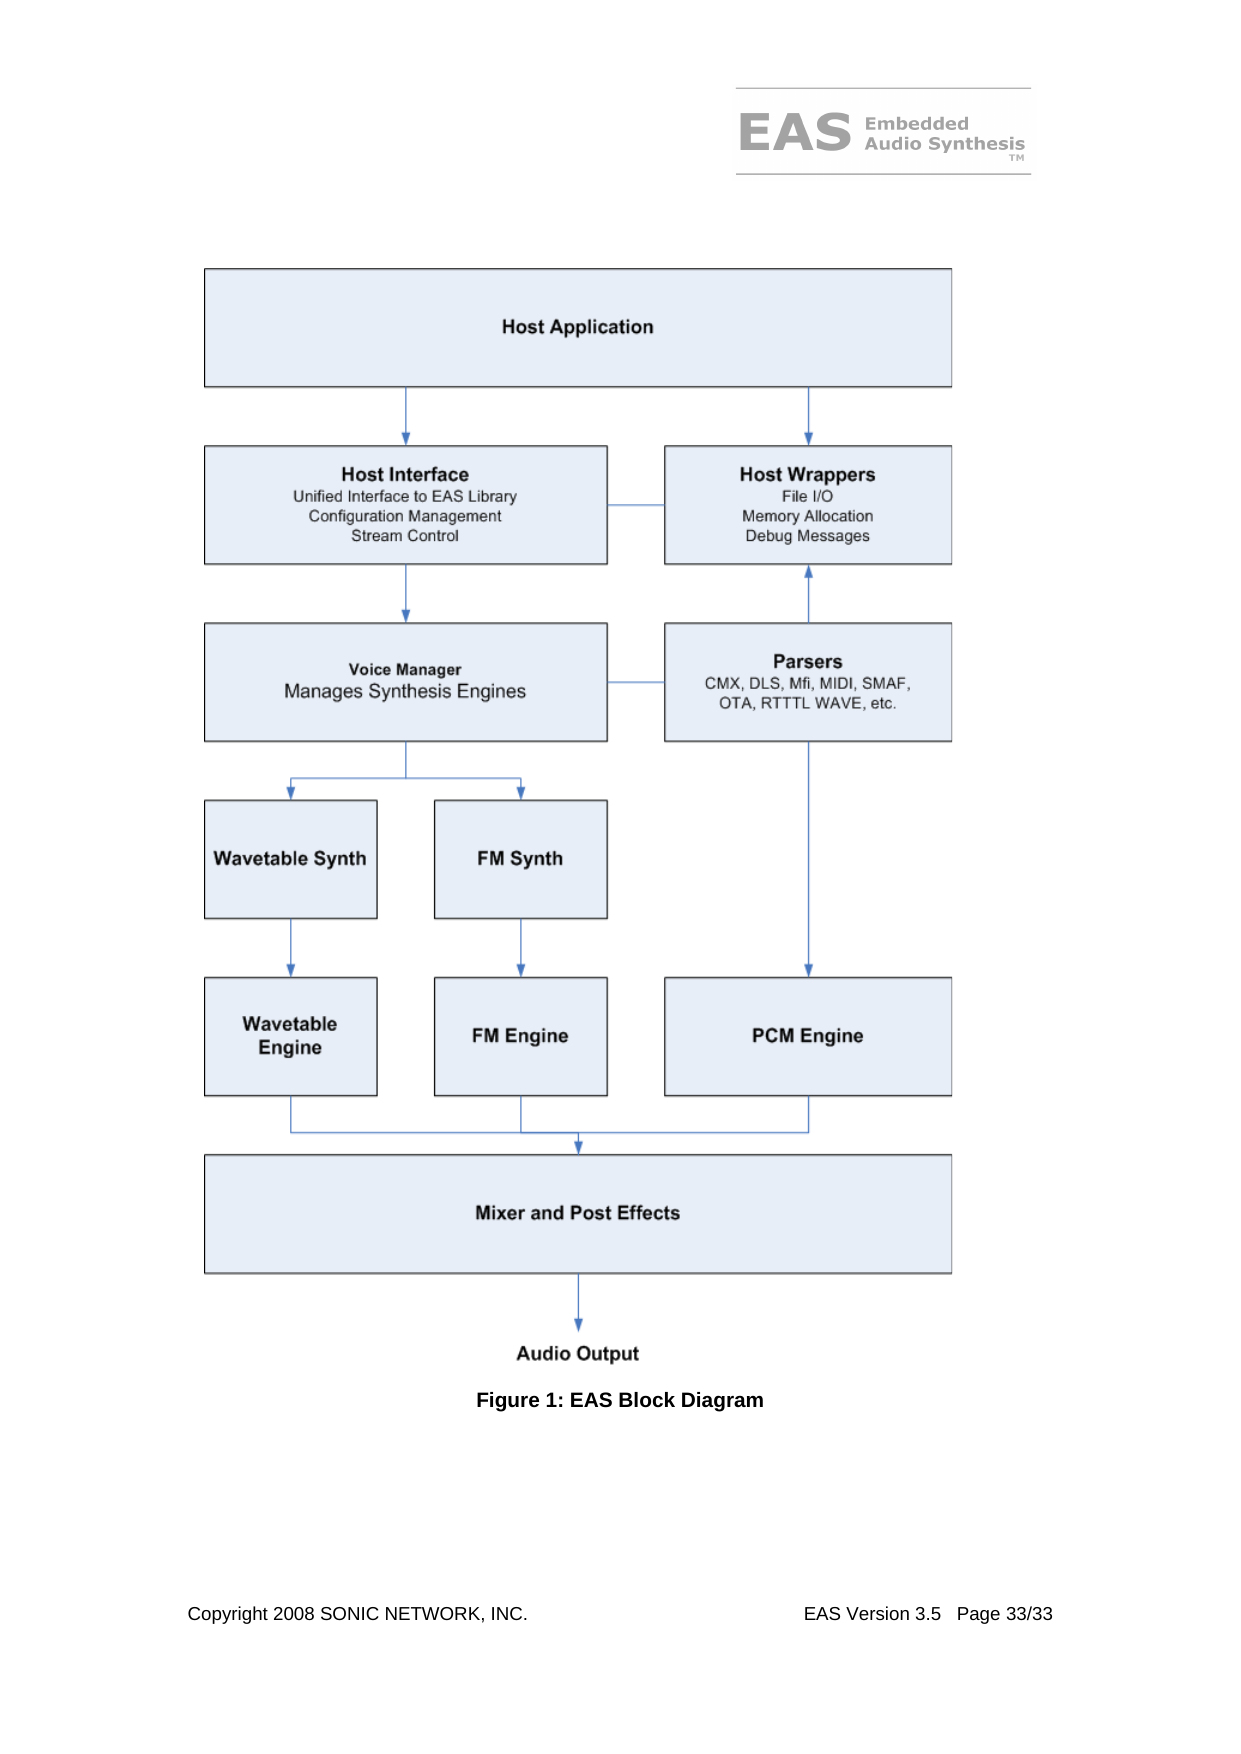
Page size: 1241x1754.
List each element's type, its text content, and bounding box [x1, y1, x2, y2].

picture [732, 84, 1037, 181]
text Figure 1: EAS Block Diagram [187, 1388, 1053, 1412]
picture [204, 268, 953, 1367]
